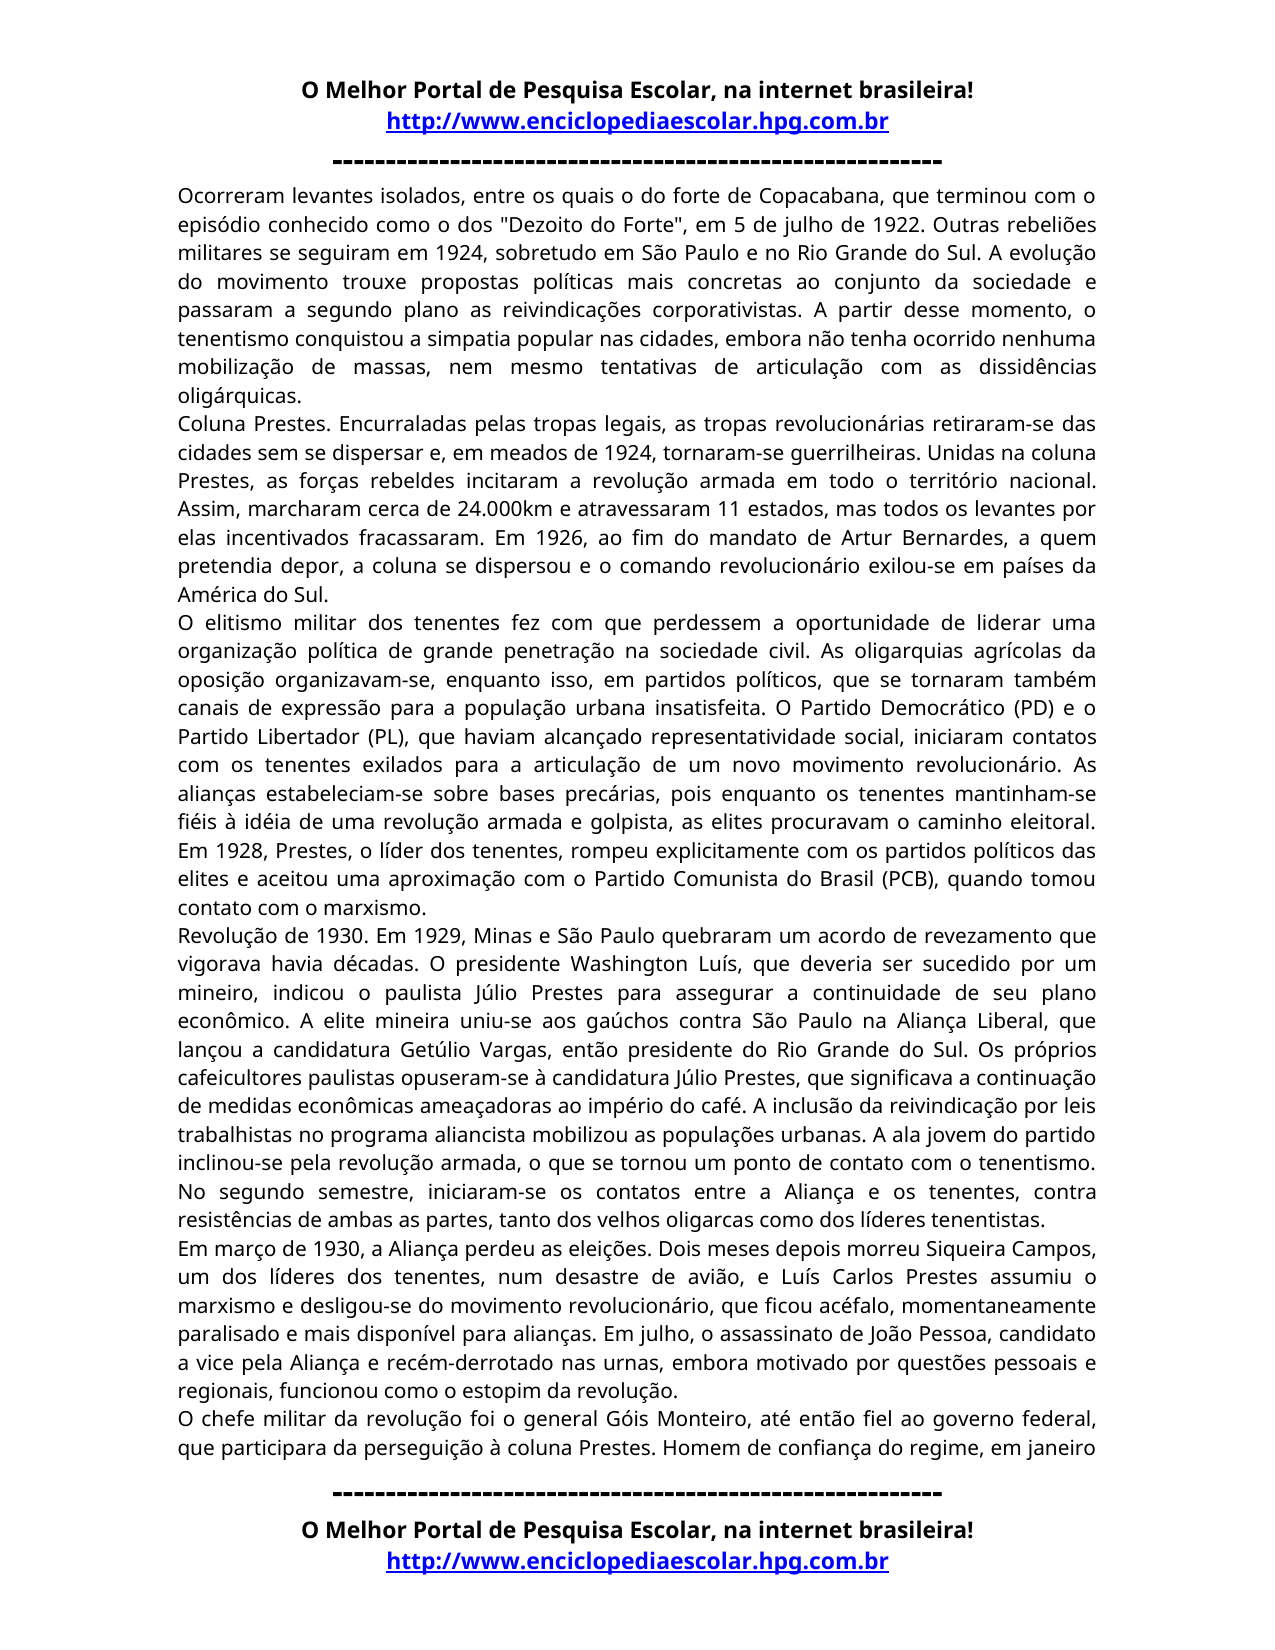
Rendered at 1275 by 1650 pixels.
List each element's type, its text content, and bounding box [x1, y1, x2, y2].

text Em março de 1930, a Aliança perdeu as eleições. Dois meses depois morreu Siqueira Campos, um dos líderes dos tenentes, num desastre de avião, e Luís Carlos Prestes assumiu o marxismo e desligou-se do movimento revolucionário, que ficou acéfalo, momentaneamente paralisado e mais disponível para alianças. Em julho, o assassinato de João Pessoa, candidato a vice pela Aliança e recém-derrotado nas urnas, embora motivado por questões pessoais e regionais, funcionou como o estopim da revolução. [177, 1234, 1098, 1404]
text Revolução de 1930. Em 1929, Minas e São Paulo quebraram um acordo de revezamento que vigorava havia décadas. O presidente Washington Luís, que deveria ser sucedido por um mineiro, indicou o paulista Júlio Prestes para assegurar a continuidade de seu plano econômico. A elite mineira uniu-se aos gaúchos contra São Paulo na Aliança Liberal, que lançou a candidatura Getúlio Vargas, então presidente do Rio Grande do Sul. Os próprios cafeicultores paulistas opuseram-se à candidatura Júlio Prestes, que significava a continuação de medidas econômicas ameaçadoras ao império do café. A inclusão da reivindicação por leis trabalhistas no programa aliancista mobilizou as populações urbanas. A ala jovem do partido inclinou-se pela revolução armada, o que se tornou um ponto de contato com o tenentismo. No segundo semestre, iniciaram-se os contatos entre a Aliança e os tenentes, contra resistências de ambas as partes, tanto dos velhos oligarcas como dos líderes tenentistas. [177, 921, 1098, 1234]
text O elitismo militar dos tenentes fez com que perdessem a oportunidade de liderar uma organização política de grande penetração na sociedade civil. As oligarquias agrícolas da oposição organizavam-se, enquanto isso, em partidos políticos, que se tornaram também canais de expressão para a população urbana insatisfeita. O Partido Democrático (PD) e o Partido Libertador (PL), que haviam alcançado representatividade social, iniciaram contatos com os tenentes exilados para a articulação de um novo movimento revolucionário. As alianças estabeleciam-se sobre bases precárias, pois enquanto os tenentes mantinham-se fiéis à idéia de uma revolução armada e golpista, as elites procuravam o caminho eleitoral. Em 1928, Prestes, o líder dos tenentes, rompeu explicitamente com os partidos políticos das elites e aceitou uma aproximação com o Partido Comunista do Brasil (PCB), quando tomou contato com o marxismo. [177, 608, 1098, 921]
text Ocorreram levantes isolados, entre os quais o do forte de Copacabana, que terminou com o episódio conhecido como o dos "Dezoito do Forte", em 5 de julho de 1922. Outras rebeliões militares se seguiram em 1924, sobretudo em São Paulo e no Rio Grande do Sul. A evolução do movimento trouxe propostas políticas mais concretas ao conjunto da sociedade e passaram a segundo plano as reivindicações corporativistas. A partir desse momento, o tenentismo conquistou a simpatia popular nas cidades, embora não tenha ocorrido nenhuma mobilização de massas, nem mesmo tentativas de articulação com as dissidências oligárquicas. [177, 182, 1098, 409]
text Coluna Prestes. Encurraladas pelas tropas legais, as tropas revolucionárias retiraram-se das cidades sem se dispersar e, em meados de 1924, tornaram-se guerrilheiras. Unidas na coluna Prestes, as forças rebeldes incitaram a revolução armada em todo o território nacional. Assim, marcharam cerca de 24.000km e atravessaram 11 estados, mas todos os levantes por elas incentivados fracassaram. Em 1926, ao fim do mandato de Artur Bernardes, a quem pretendia depor, a coluna se dispersou e o comando revolucionário exilou-se em países da América do Sul. [177, 409, 1098, 608]
text O chefe militar da revolução foi o general Góis Monteiro, até então fiel ao governo federal, que participara da perseguição à coluna Prestes. Homem de confiança do regime, em janeiro [177, 1404, 1098, 1461]
